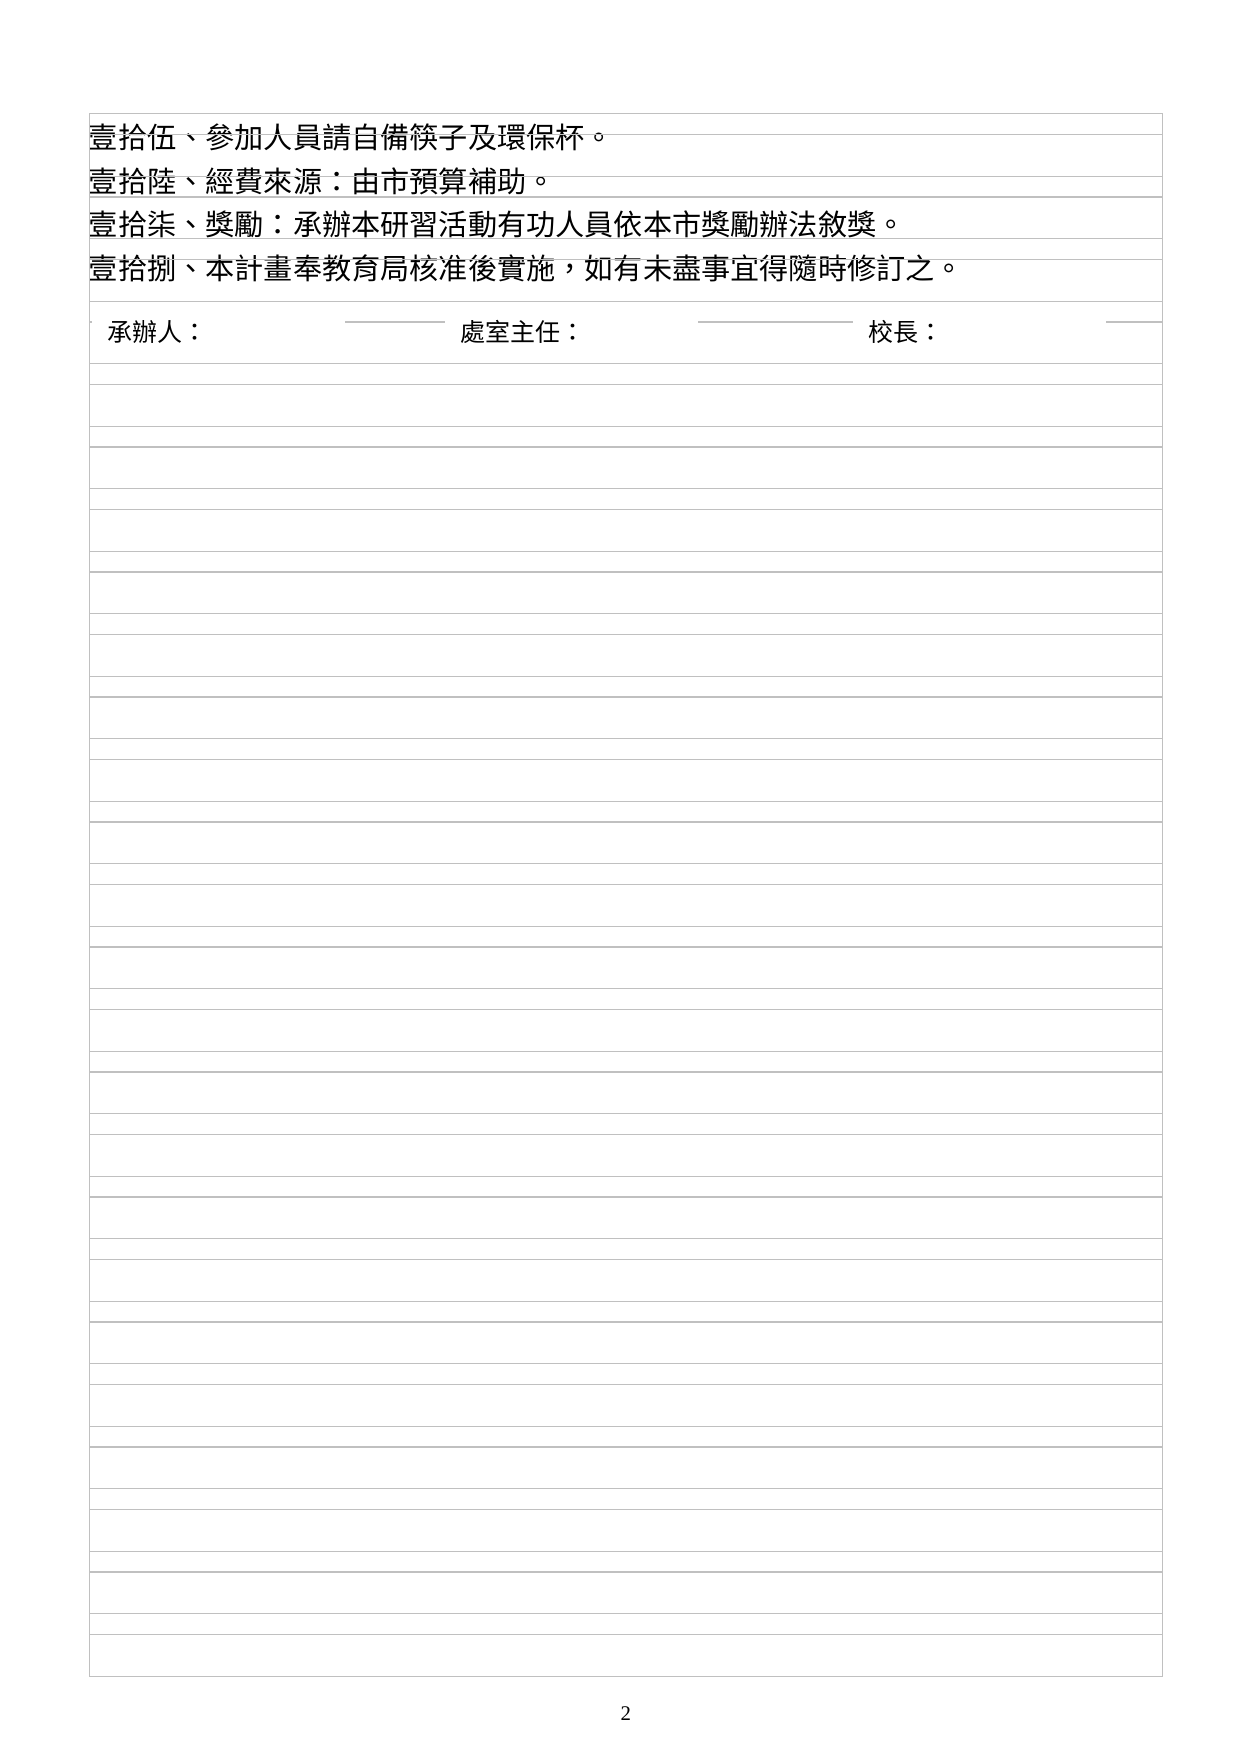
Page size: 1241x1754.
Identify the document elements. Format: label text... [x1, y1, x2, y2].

text [90, 239, 1162, 244]
text 校長： [868, 313, 1091, 349]
text 壹拾伍、參加人員請自備筷子及環保杯。 [90, 114, 1162, 134]
text 壹拾陸、經費來源：由市預算補助。 [90, 177, 1162, 196]
text 壹拾伍、參加人員請自備筷子及環保杯。 [90, 135, 1162, 157]
text 處室主任： [460, 313, 683, 349]
text 壹拾陸、經費來源：由市預算補助。 [90, 157, 1162, 176]
text 壹拾柒、獎勵：承辦本研習活動有功人員依本市獎勵辦法敘獎。 [90, 201, 1162, 238]
text [90, 244, 1162, 259]
text 承辦人： [107, 313, 330, 349]
text 壹拾捌、本計畫奉教育局核准後實施，如有未盡事宜得隨時修訂之。 [90, 260, 1162, 288]
